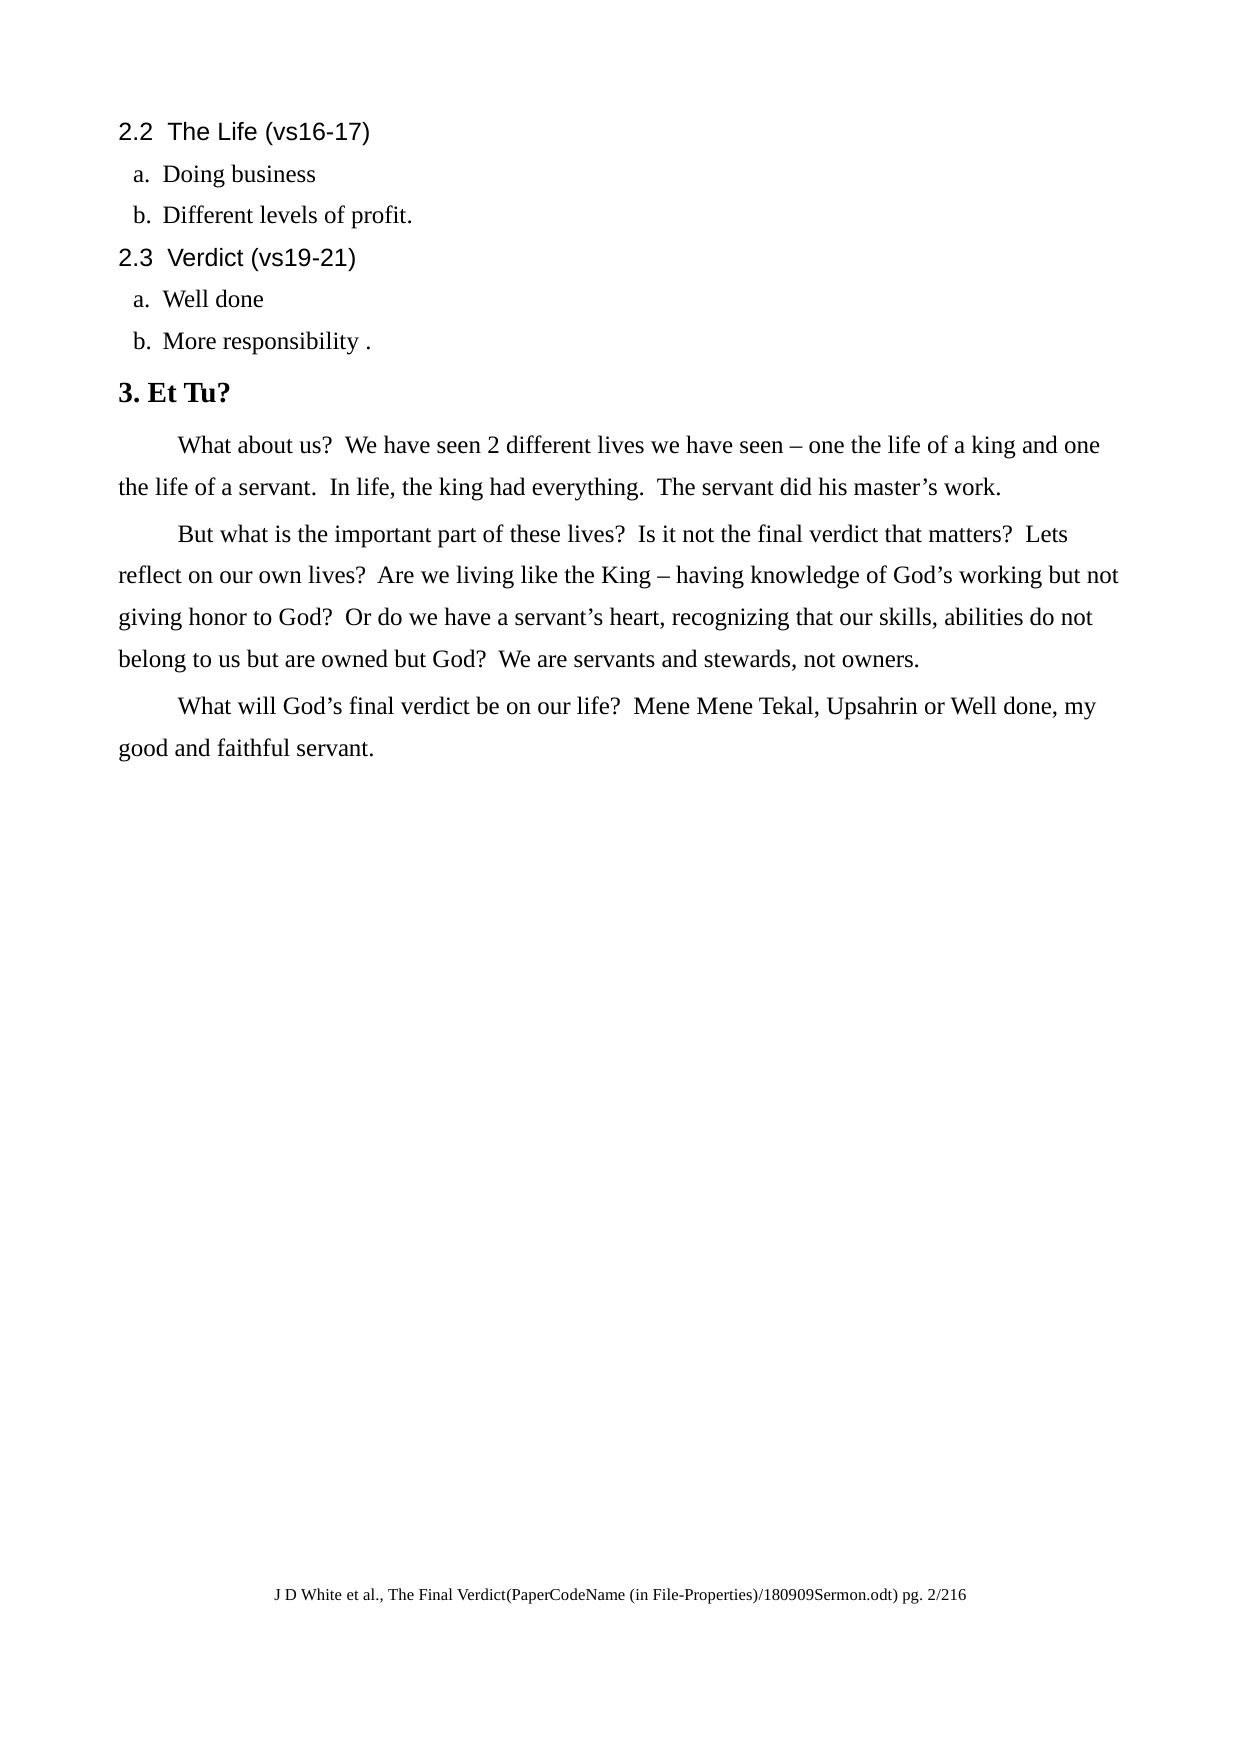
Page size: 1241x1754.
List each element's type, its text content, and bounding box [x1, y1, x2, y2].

subtitle Doing business [133, 160, 1122, 188]
subtitle Verdict (vs19-21) [118, 243, 1122, 271]
subtitle Different levels of profit. [133, 202, 1122, 229]
subtitle More responsibility . [133, 327, 1122, 354]
subtitle Well done [133, 285, 1122, 313]
subtitle The Life (vs16-17) [118, 118, 1122, 146]
subtitle Et Tu? [118, 377, 1122, 409]
text What about us? We have seen 2 different lives we have seen – one the life of a king and one the life of a servant. In life, the king had everything. The servant did his master’s work. [118, 431, 1122, 500]
text What will God’s final verdict be on our life? Mene Mene Tekal, Upsahrin or Well done, my good and faithful servant. [118, 692, 1122, 762]
text But what is the important part of these lives? Is it not the final verdict that matters? Lets reflect on our own lives? Are we living like the King – having knowledge of God’s working but not giving honor to God? Or do we have a servant’s heart, recognizing that our skills, abilities do not belong to us but are owned but God? We are servants and stewards, not owners. [118, 520, 1122, 672]
